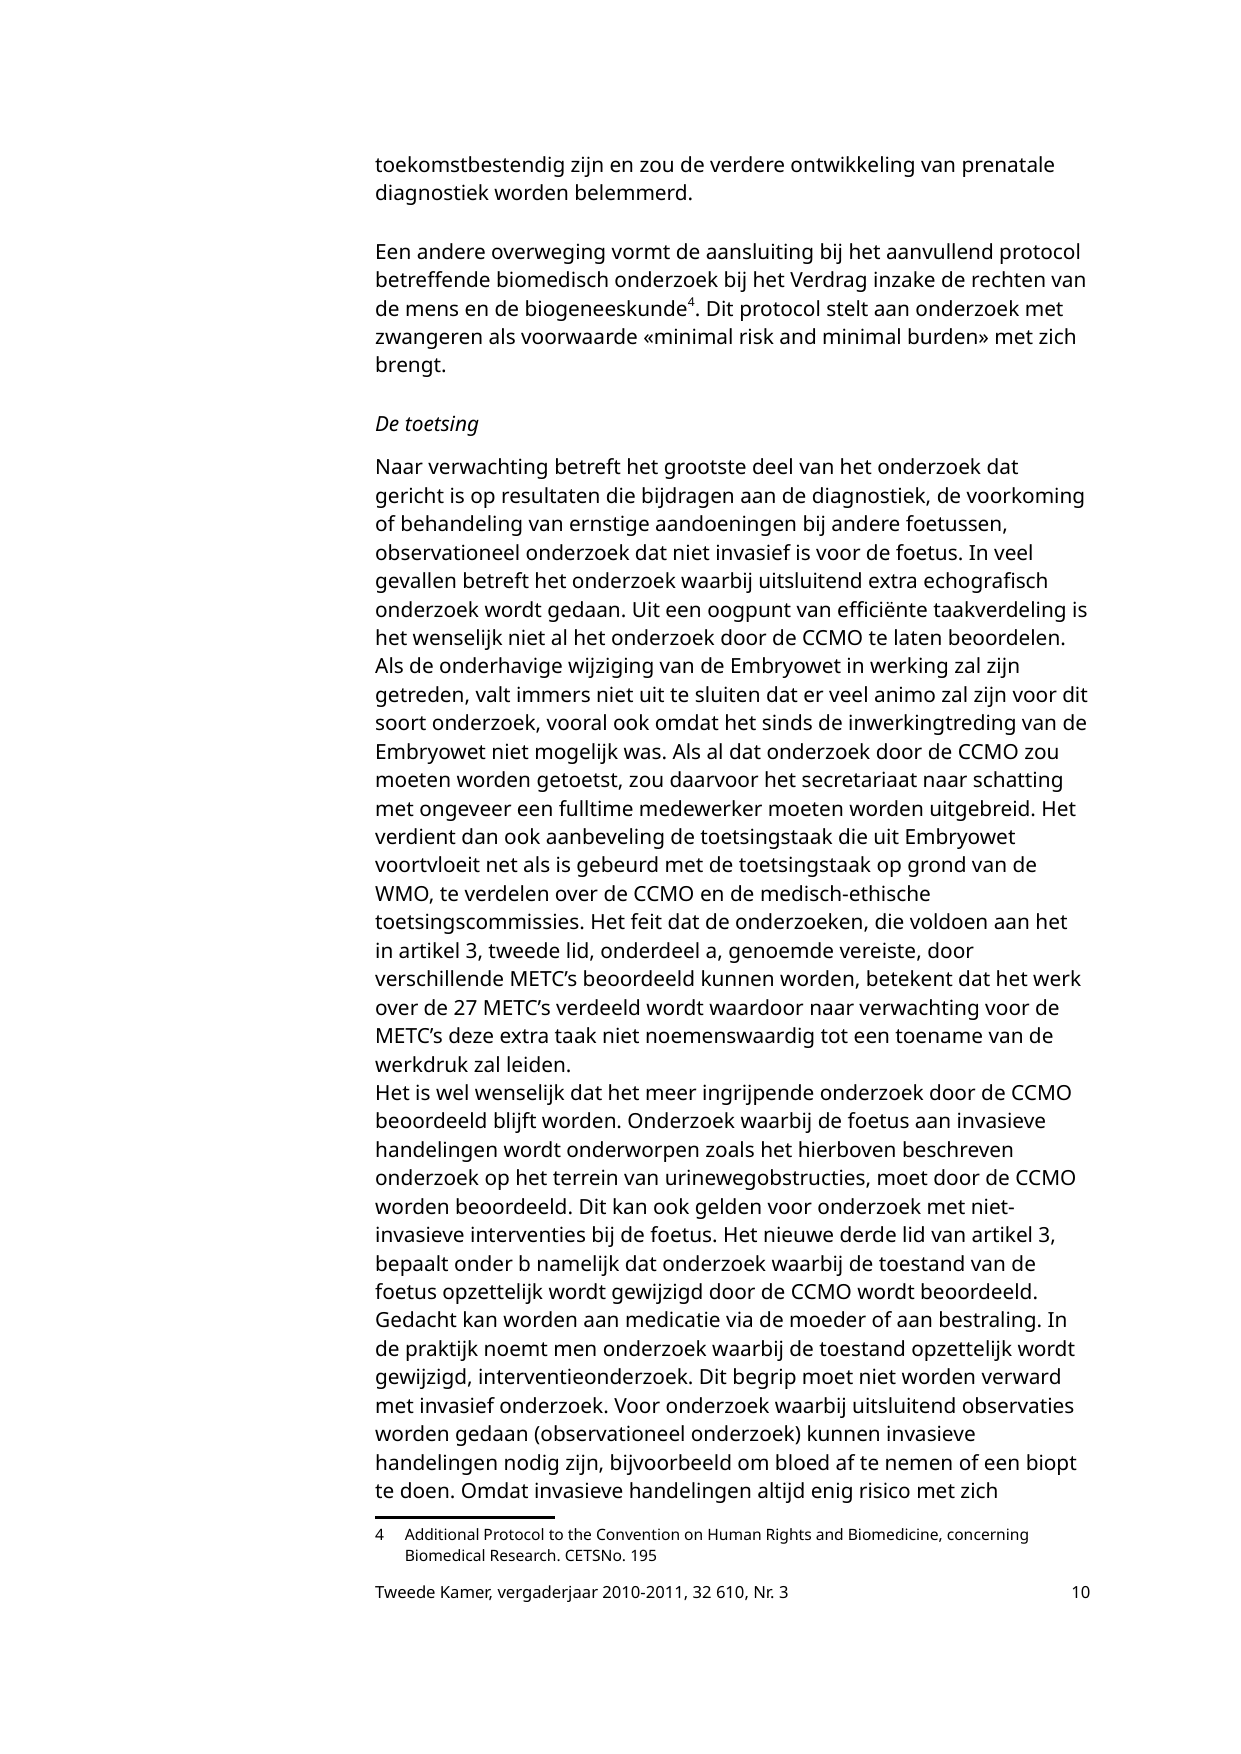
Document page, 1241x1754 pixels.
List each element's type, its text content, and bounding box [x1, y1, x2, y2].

text Retrospectief zou gesteld kunnen worden dat deze vorm van prenatale diagnostiek onder de huidige voorwaarden van de Embryowet niet ontwikkeld had kunnen worden. Verdere ontwikkeling van deze diagnostiek en andere diagnostiek waarvoor invasieve ingrepen nodig zijn, zou niet mogelijk zijn als gekozen zou worden voor de voorwaarde dat het onderzoek risicoloos moet zijn. Met de beperking van wetenschappelijk onderzoek dat de foetus zelf niet ten goede kan komen tot risicoloos onderzoek zou de wetgeving ook weinig toekomstbestendig zijn en zou de verdere ontwikkeling van prenatale diagnostiek worden belemmerd. [375, 150, 1090, 377]
text Naar verwachting betreft het grootste deel van het onderzoek dat gericht is op resultaten die bijdragen aan de diagnostiek, de voorkoming of behandeling van ernstige aandoeningen bij andere foetussen, observationeel onderzoek dat niet invasief is voor de foetus. In veel gevallen betreft het onderzoek waarbij uitsluitend extra echografisch onderzoek wordt gedaan. Uit een oogpunt van efficiënte taakverdeling is het wenselijk niet al het onderzoek door de CCMO te laten beoordelen. Als de onderhavige wijziging van de Embryowet in werking zal zijn getreden, valt immers niet uit te sluiten dat er veel animo zal zijn voor dit soort onderzoek, vooral ook omdat het sinds de inwerkingtreding van de Embryowet niet mogelijk was. Als al dat onderzoek door de CCMO zou moeten worden getoetst, zou daarvoor het secretariaat naar schatting met ongeveer een fulltime medewerker moeten worden uitgebreid. Het verdient dan ook aanbeveling de toetsingstaak die uit Embryowet voortvloeit net als is gebeurd met de toetsingstaak op grond van de WMO, te verdelen over de CCMO en de medisch-ethische toetsingscommissies. Het feit dat de onderzoeken, die voldoen aan het in artikel 3, tweede lid, onderdeel a, genoemde vereiste, door verschillende METC’s beoordeeld kunnen worden, betekent dat het werk over de 27 METC’s verdeeld wordt waardoor naar verwachting voor de METC’s deze extra taak niet noemenswaardig tot een toename van de werkdruk zal leiden. [375, 623, 1090, 1249]
text Het is wel wenselijk dat het meer ingrijpende onderzoek door de CCMO beoordeeld blijft worden. Onderzoek waarbij de foetus aan invasieve handelingen wordt onderworpen zoals het hierboven beschreven onderzoek op het terrein van urinewegobstructies, moet door de CCMO worden beoordeeld. Dit kan ook gelden voor onderzoek met niet-invasieve interventies bij de foetus. Het nieuwe derde lid van artikel 3, bepaalt onder b namelijk dat onderzoek waarbij de toestand van de foetus opzettelijk wordt gewijzigd door de CCMO wordt beoordeeld. Gedacht kan worden aan medicatie via de moeder of aan bestraling. In de praktijk noemt men onderzoek waarbij de toestand opzettelijk wordt gewijzigd, interventieonderzoek. Dit begrip moet niet worden verward met invasief onderzoek. Voor onderzoek waarbij uitsluitend observaties worden gedaan (observationeel onderzoek) kunnen invasieve handelingen nodig zijn, bijvoorbeeld om bloed af te nemen of een biopt te doen. Omdat invasieve handelingen altijd enig risico met zich brengen, is de toetsing van dit onderzoek ook bij de CCMO neergelegd. [375, 1249, 1090, 1476]
text Additional Protocol to the Convention on Human Rights and Biomedicine, concerning Biomedical Research. CETSNo. 195 [375, 1509, 1090, 1566]
text Een andere overweging vormt de aansluiting bij het aanvullend protocol betreffende biomedisch onderzoek bij het Verdrag inzake de rechten van de mens en de biogeneeskunde. Dit protocol stelt aan onderzoek met zwangeren als voorwaarde «minimal risk and minimal burden» met zich brengt. [375, 407, 1090, 550]
text De toetsing [375, 580, 1090, 608]
